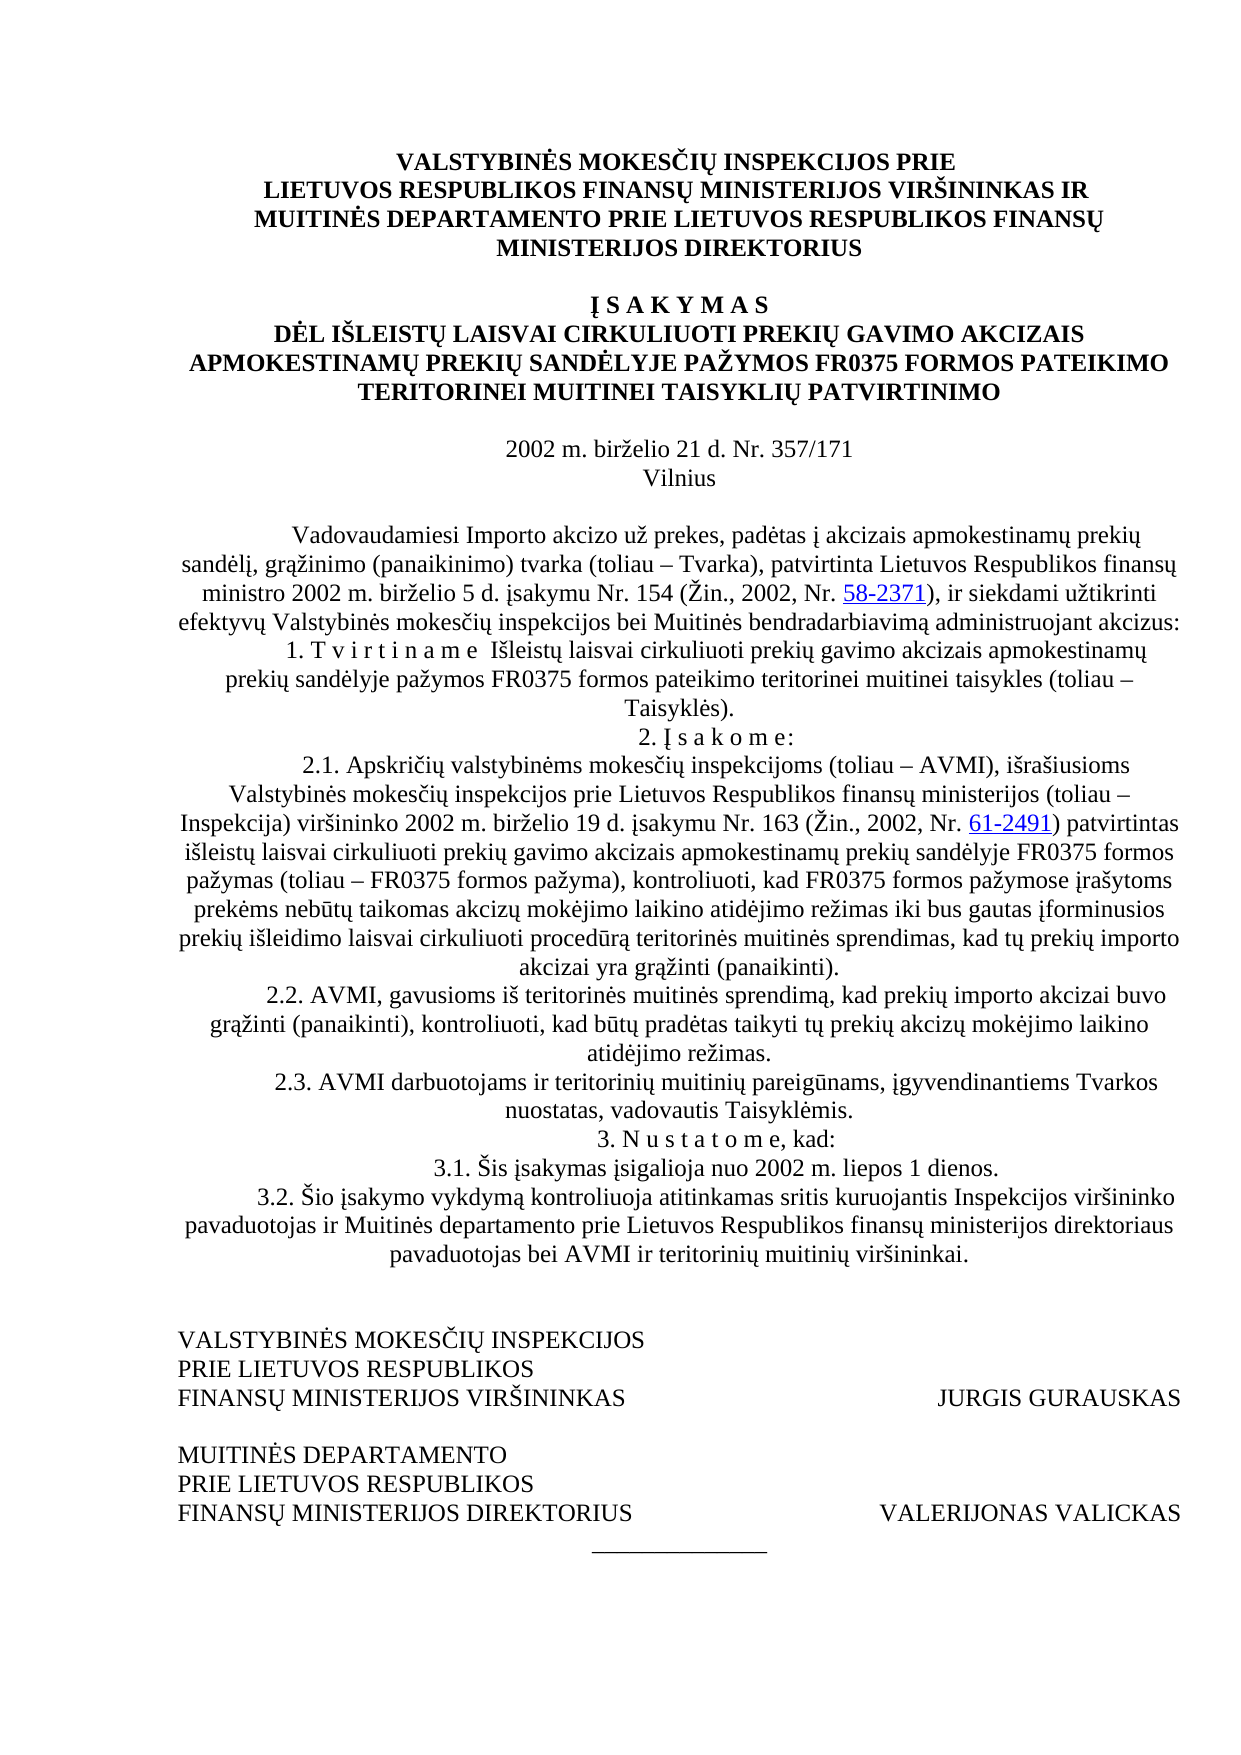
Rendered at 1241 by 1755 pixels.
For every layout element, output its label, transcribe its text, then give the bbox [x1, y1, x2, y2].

text ______________ [177, 1527, 1181, 1556]
text MUITINĖS DEPARTAMENTO PRIE LIETUVOS RESPUBLIKOS FINANSŲ MINISTERIJOS DIREKTORIUS [177, 204, 1181, 262]
text PRIE LIETUVOS RESPUBLIKOS [177, 1354, 1181, 1383]
text 2. Įsakome: [177, 722, 1181, 751]
text FINANSŲ MINISTERIJOS DIREKTORIUS VALERIJONAS VALICKAS [177, 1498, 1181, 1527]
text MUITINĖS DEPARTAMENTO [177, 1441, 1181, 1469]
text Vadovaudamiesi Importo akcizo už prekes, padėtas į akcizais apmokestinamų prekių sandėlį, grąžinimo (panaikinimo) tvarka (toliau – Tvarka), patvirtinta Lietuvos Respublikos finansų ministro 2002 m. birželio 5 d. įsakymu Nr. 154 (Žin., 2002, Nr. 58-2371), ir siekdami užtikrinti efektyvų Valstybinės mokesčių inspekcijos bei Muitinės bendradarbiavimą administruojant akcizus: [177, 521, 1181, 636]
text Vilnius [177, 463, 1181, 492]
text LIETUVOS RESPUBLIKOS FINANSŲ MINISTERIJOS VIRŠININKAS IR [177, 176, 1181, 204]
text 2.1. Apskričių valstybinėms mokesčių inspekcijoms (toliau – AVMI), išrašiusioms Valstybinės mokesčių inspekcijos prie Lietuvos Respublikos finansų ministerijos (toliau – Inspekcija) viršininko 2002 m. birželio 19 d. įsakymu Nr. 163 (Žin., 2002, Nr. 61-2491) patvirtintas išleistų laisvai cirkuliuoti prekių gavimo akcizais apmokestinamų prekių sandėlyje FR0375 formos pažymas (toliau – FR0375 formos pažyma), kontroliuoti, kad FR0375 formos pažymose įrašytoms prekėms nebūtų taikomas akcizų mokėjimo laikino atidėjimo režimas iki bus gautas įforminusios prekių išleidimo laisvai cirkuliuoti procedūrą teritorinės muitinės sprendimas, kad tų prekių importo akcizai yra grąžinti (panaikinti). [177, 751, 1181, 981]
text 3.1. Šis įsakymas įsigalioja nuo 2002 m. liepos 1 dienos. [177, 1153, 1181, 1182]
text Į S A K Y M A S [177, 291, 1181, 319]
text VALSTYBINĖS MOKESČIŲ INSPEKCIJOS [177, 1326, 1181, 1354]
text FINANSŲ MINISTERIJOS VIRŠININKAS JURGIS GURAUSKAS [177, 1383, 1181, 1412]
text VALSTYBINĖS MOKESČIŲ INSPEKCIJOS PRIE [177, 147, 1181, 176]
text DĖL IŠLEISTŲ LAISVAI CIRKULIUOTI PREKIŲ GAVIMO AKCIZAIS APMOKESTINAMŲ PREKIŲ SANDĖLYJE PAŽYMOS FR0375 FORMOS PATEIKIMO TERITORINEI MUITINEI TAISYKLIŲ PATVIRTINIMO [177, 319, 1181, 406]
text 1. Tvirtiname Išleistų laisvai cirkuliuoti prekių gavimo akcizais apmokestinamų prekių sandėlyje pažymos FR0375 formos pateikimo teritorinei muitinei taisykles (toliau –Taisyklės). [177, 636, 1181, 722]
text 2002 m. birželio 21 d. Nr. 357/171 [177, 434, 1181, 463]
text PRIE LIETUVOS RESPUBLIKOS [177, 1469, 1181, 1498]
text 3. N u s t a t o m e, kad: [177, 1124, 1181, 1153]
text 3.2. Šio įsakymo vykdymą kontroliuoja atitinkamas sritis kuruojantis Inspekcijos viršininko pavaduotojas ir Muitinės departamento prie Lietuvos Respublikos finansų ministerijos direktoriaus pavaduotojas bei AVMI ir teritorinių muitinių viršininkai. [177, 1182, 1181, 1268]
text 2.3. AVMI darbuotojams ir teritorinių muitinių pareigūnams, įgyvendinantiems Tvarkos nuostatas, vadovautis Taisyklėmis. [177, 1067, 1181, 1124]
text 2.2. AVMI, gavusioms iš teritorinės muitinės sprendimą, kad prekių importo akcizai buvo grąžinti (panaikinti), kontroliuoti, kad būtų pradėtas taikyti tų prekių akcizų mokėjimo laikino atidėjimo režimas. [177, 981, 1181, 1067]
